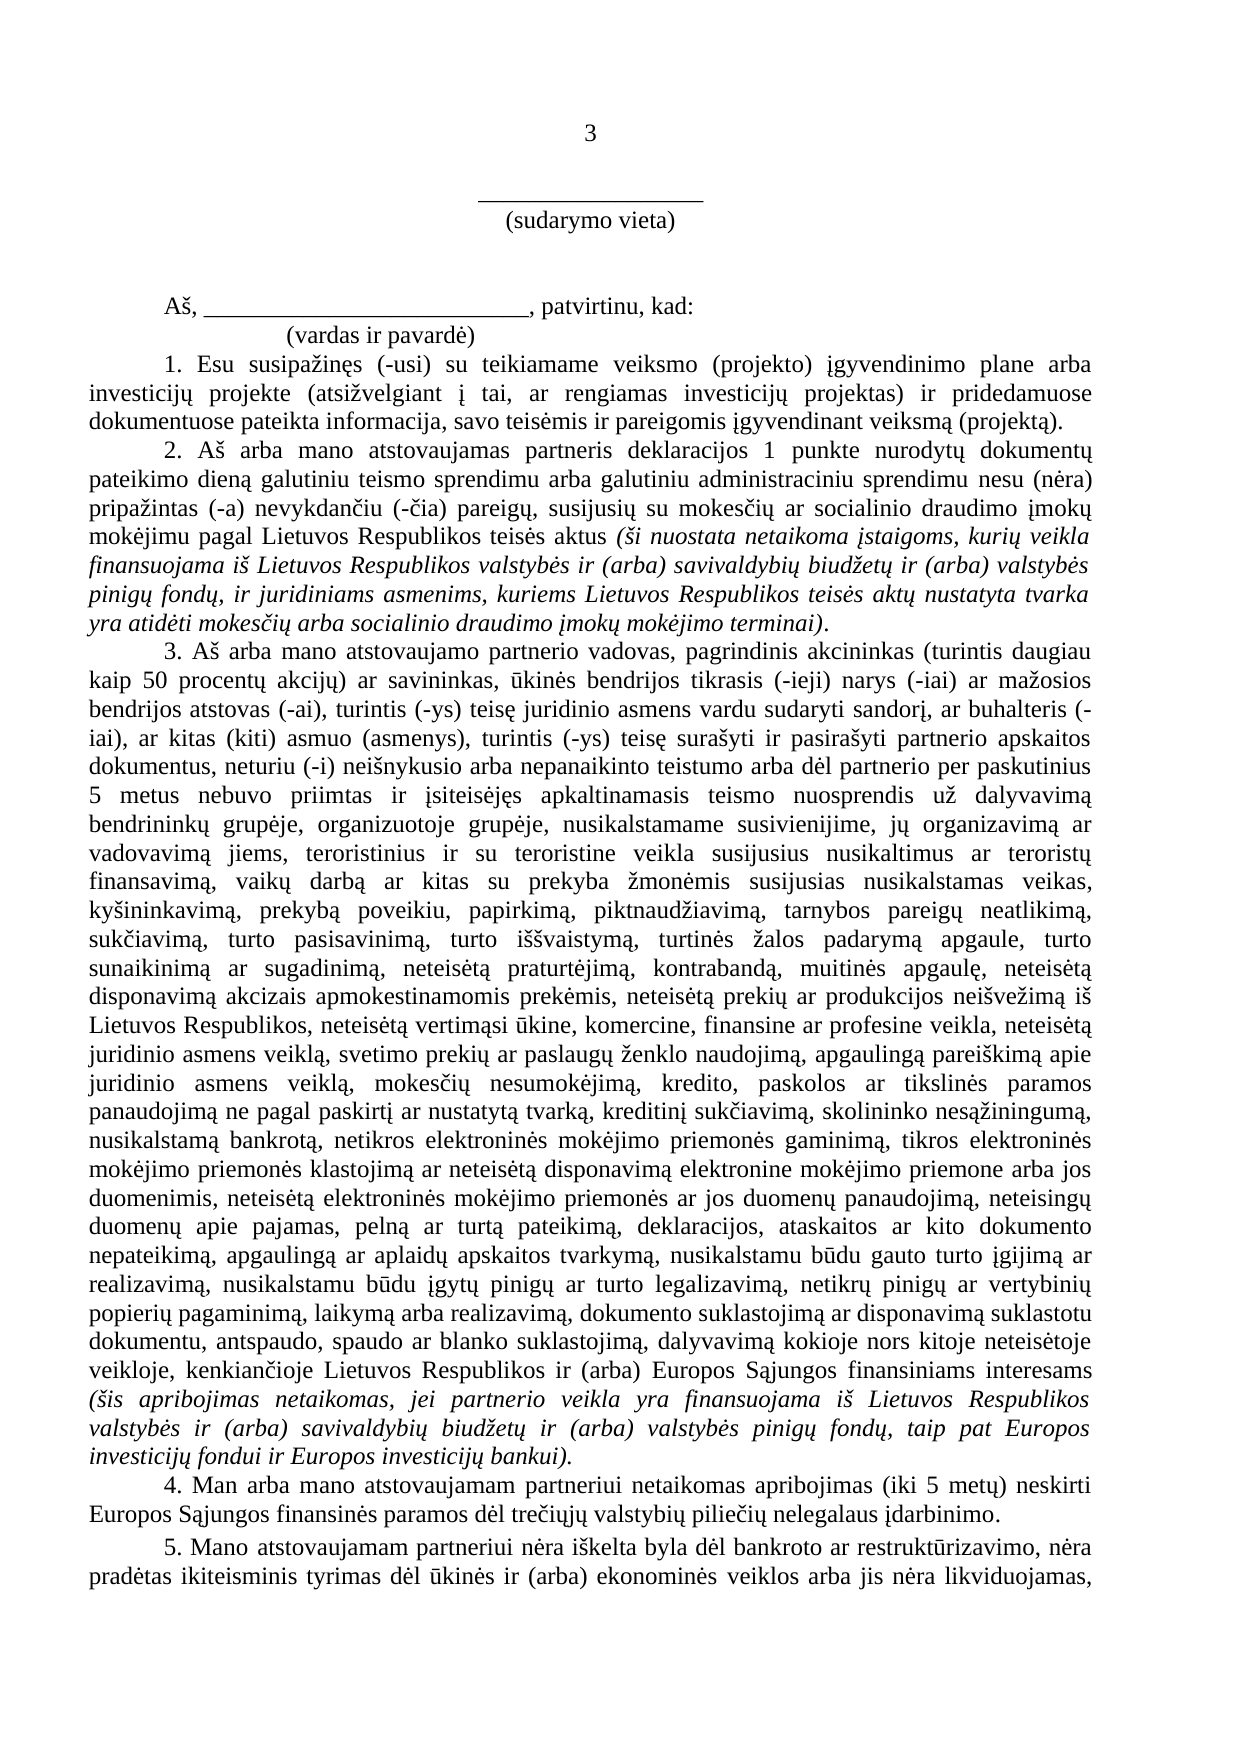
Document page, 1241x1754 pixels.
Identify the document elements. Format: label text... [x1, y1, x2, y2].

text 2. Aš arba mano atstovaujamas partneris deklaracijos 1 punkte nurodytų dokumentų pateikimo dieną galutiniu teismo sprendimu arba galutiniu administraciniu sprendimu nesu (nėra) pripažintas (-a) nevykdančiu (-čia) pareigų, susijusių su mokesčių ar socialinio draudimo įmokų mokėjimu pagal Lietuvos Respublikos teisės aktus (ši nuostata netaikoma įstaigoms, kurių veikla finansuojama iš Lietuvos Respublikos valstybės ir (arba) savivaldybių biudžetų ir (arba) valstybės pinigų fondų, ir juridiniams asmenims, kuriems Lietuvos Respublikos teisės aktų nustatyta tvarka yra atidėti mokesčių arba socialinio draudimo įmokų mokėjimo terminai). [88, 435, 1092, 636]
text __________________ [88, 176, 1092, 205]
text 3. Aš arba mano atstovaujamo partnerio vadovas, pagrindinis akcininkas (turintis daugiau kaip 50 procentų akcijų) ar savininkas, ūkinės bendrijos tikrasis (-ieji) narys (-iai) ar mažosios bendrijos atstovas (-ai), turintis (-ys) teisę juridinio asmens vardu sudaryti sandorį, ar buhalteris (-iai), ar kitas (kiti) asmuo (asmenys), turintis (-ys) teisę surašyti ir pasirašyti partnerio apskaitos dokumentus, neturiu (-i) neišnykusio arba nepanaikinto teistumo arba dėl partnerio per paskutinius 5 metus nebuvo priimtas ir įsiteisėjęs apkaltinamasis teismo nuosprendis už dalyvavimą bendrininkų grupėje, organizuotoje grupėje, nusikalstamame susivienijime, jų organizavimą ar vadovavimą jiems, teroristinius ir su teroristine veikla susijusius nusikaltimus ar teroristų finansavimą, vaikų darbą ar kitas su prekyba žmonėmis susijusias nusikalstamas veikas, kyšininkavimą, prekybą poveikiu, papirkimą, piktnaudžiavimą, tarnybos pareigų neatlikimą, sukčiavimą, turto pasisavinimą, turto iššvaistymą, turtinės žalos padarymą apgaule, turto sunaikinimą ar sugadinimą, neteisėtą praturtėjimą, kontrabandą, muitinės apgaulę, neteisėtą disponavimą akcizais apmokestinamomis prekėmis, neteisėtą prekių ar produkcijos neišvežimą iš Lietuvos Respublikos, neteisėtą vertimąsi ūkine, komercine, finansine ar profesine veikla, neteisėtą juridinio asmens veiklą, svetimo prekių ar paslaugų ženklo naudojimą, apgaulingą pareiškimą apie juridinio asmens veiklą, mokesčių nesumokėjimą, kredito, paskolos ar tikslinės paramos panaudojimą ne pagal paskirtį ar nustatytą tvarką, kreditinį sukčiavimą, skolininko nesąžiningumą, nusikalstamą bankrotą, netikros elektroninės mokėjimo priemonės gaminimą, tikros elektroninės mokėjimo priemonės klastojimą ar neteisėtą disponavimą elektronine mokėjimo priemone arba jos duomenimis, neteisėtą elektroninės mokėjimo priemonės ar jos duomenų panaudojimą, neteisingų duomenų apie pajamas, pelną ar turtą pateikimą, deklaracijos, ataskaitos ar kito dokumento nepateikimą, apgaulingą ar aplaidų apskaitos tvarkymą, nusikalstamu būdu gauto turto įgijimą ar realizavimą, nusikalstamu būdu įgytų pinigų ar turto legalizavimą, netikrų pinigų ar vertybinių popierių pagaminimą, laikymą arba realizavimą, dokumento suklastojimą ar disponavimą suklastotu dokumentu, antspaudo, spaudo ar blanko suklastojimą, dalyvavimą kokioje nors kitoje neteisėtoje veikloje, kenkiančioje Lietuvos Respublikos ir (arba) Europos Sąjungos finansiniams interesams (šis apribojimas netaikomas, jei partnerio veikla yra finansuojama iš Lietuvos Respublikos valstybės ir (arba) savivaldybių biudžetų ir (arba) valstybės pinigų fondų, taip pat Europos investicijų fondui ir Europos investicijų bankui). [88, 636, 1092, 1470]
text Aš, __________________________, patvirtinu, kad: [88, 291, 1092, 320]
text 5. Mano atstovaujamam partneriui nėra iškelta byla dėl bankroto ar restruktūrizavimo, nėra pradėtas ikiteisminis tyrimas dėl ūkinės ir (arba) ekonominės veiklos arba jis nėra likviduojamas, [88, 1528, 1092, 1590]
text 1. Esu susipažinęs (-usi) su teikiamame veiksmo (projekto) įgyvendinimo plane arba investicijų projekte (atsižvelgiant į tai, ar rengiamas investicijų projektas) ir pridedamuose dokumentuose pateikta informacija, savo teisėmis ir pareigomis įgyvendinant veiksmą (projektą). [88, 349, 1092, 435]
text (vardas ir pavardė) [88, 320, 1092, 349]
text 4. Man arba mano atstovaujamam partneriui netaikomas apribojimas (iki 5 metų) neskirti Europos Sąjungos finansinės paramos dėl trečiųjų valstybių piliečių nelegalaus įdarbinimo. [88, 1470, 1092, 1528]
text (sudarymo vieta) [88, 205, 1092, 234]
